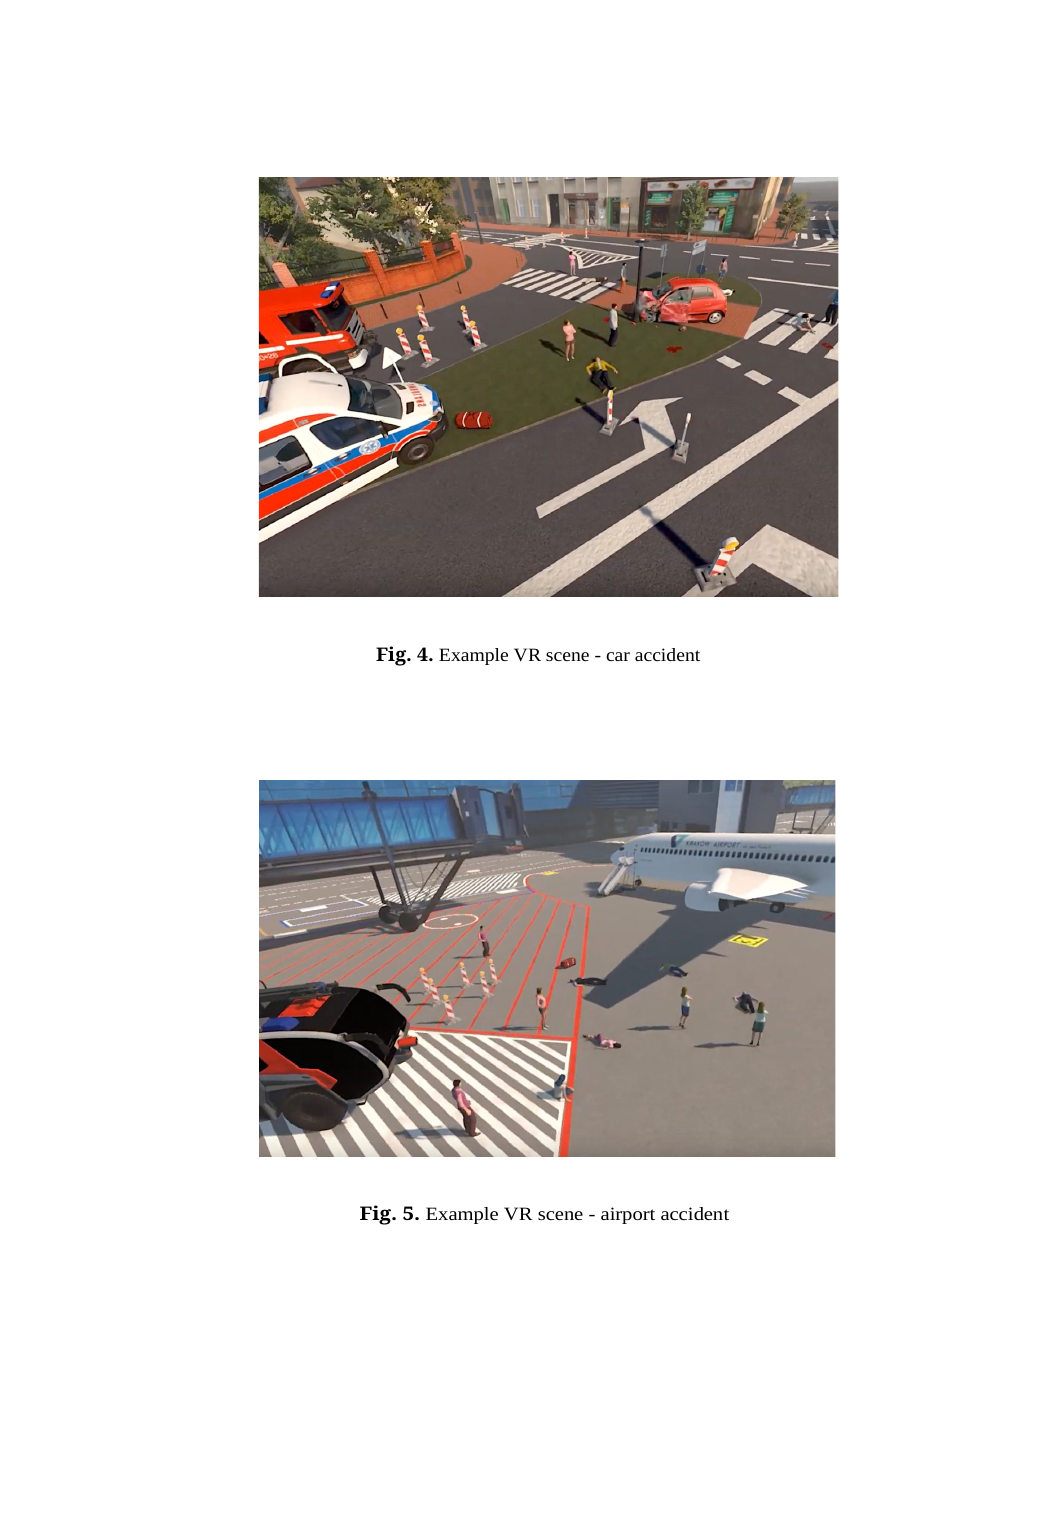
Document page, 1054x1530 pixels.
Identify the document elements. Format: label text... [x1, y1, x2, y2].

text Fig. 4. Example VR scene - car accident [376, 641, 920, 667]
picture [258, 177, 839, 597]
picture [259, 780, 836, 1157]
text Fig. 5. Example VR scene - airport accident [359, 1201, 920, 1226]
